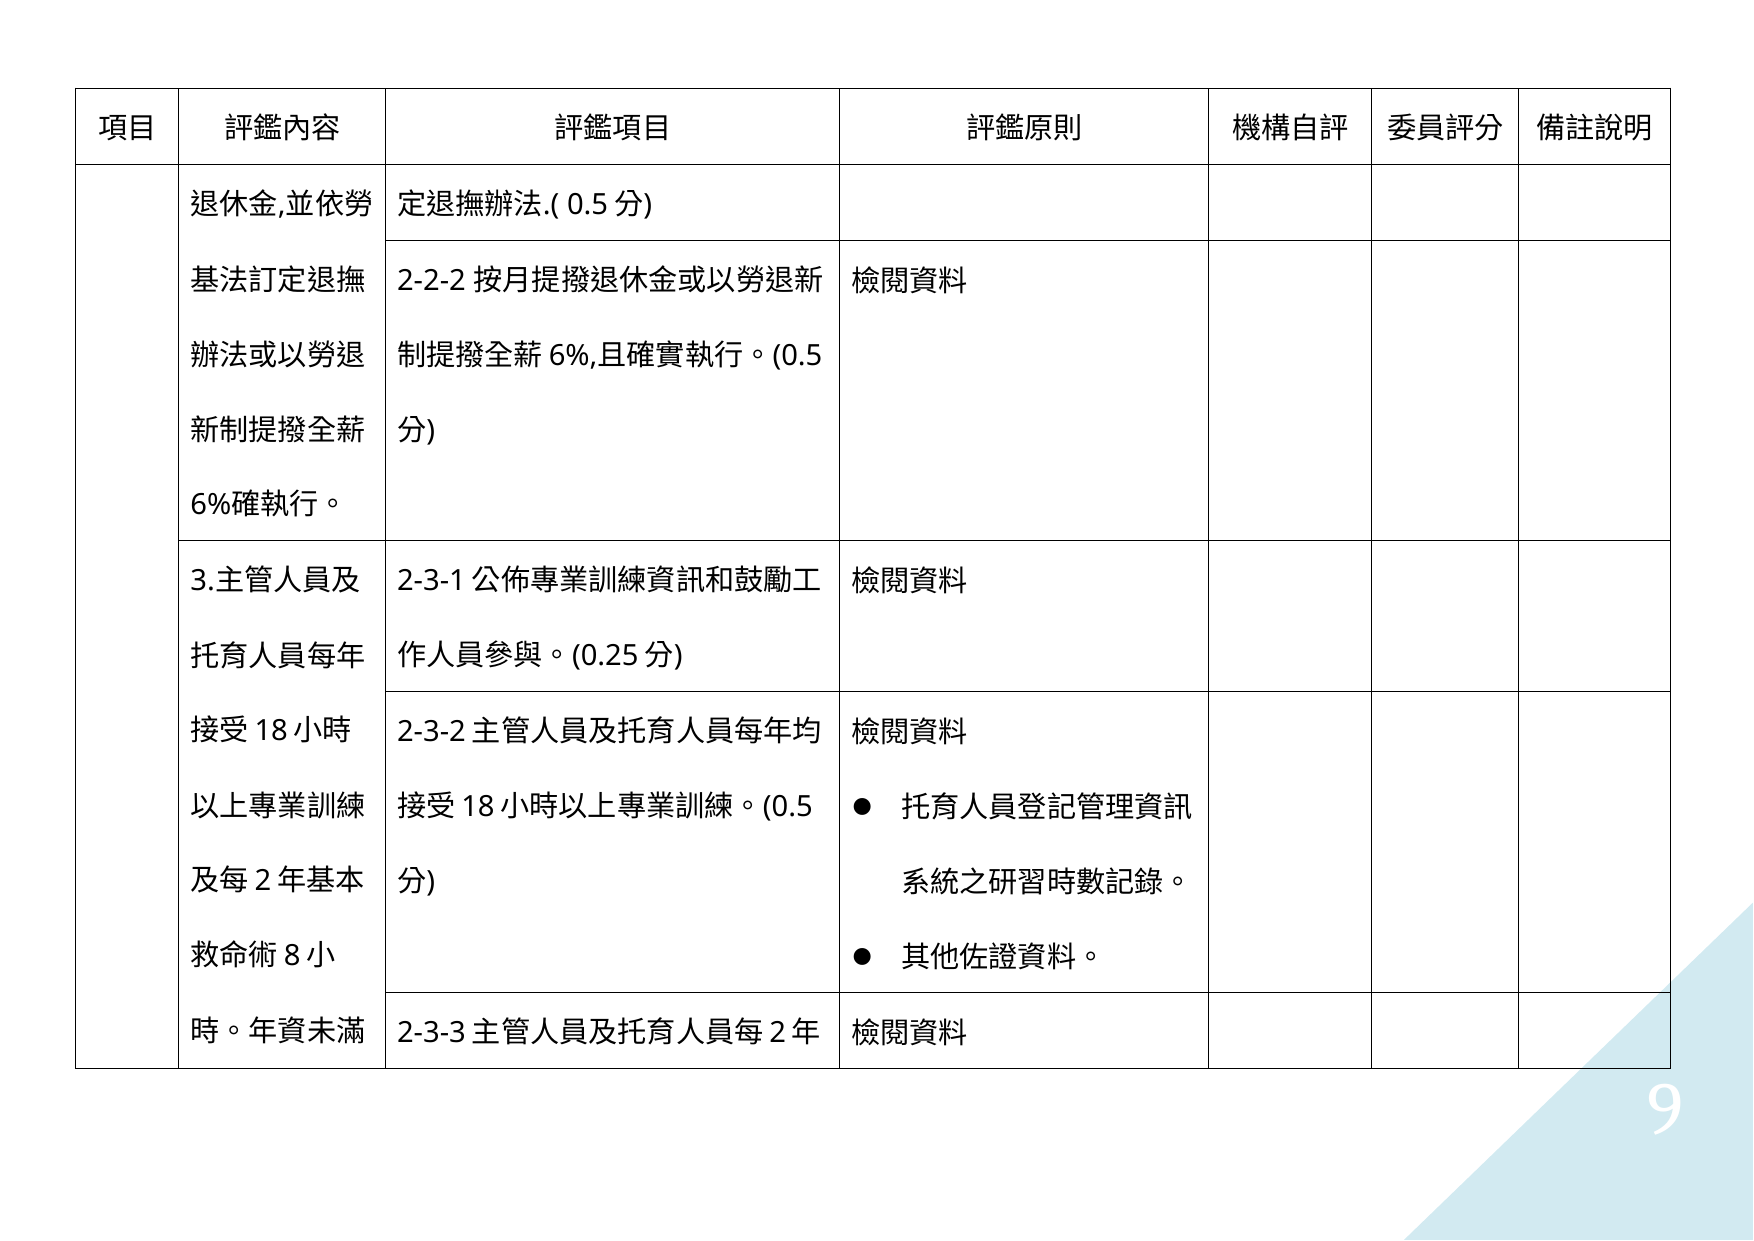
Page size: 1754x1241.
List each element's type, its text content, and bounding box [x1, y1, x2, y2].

table_cell 2-2-2 按月提撥退休金或以勞退新制提撥全薪6%,且確實執行。(0.5分) [386, 241, 839, 540]
table_header 評鑑內容 [179, 89, 385, 164]
table_cell 3.主管人員及托育人員每年接受18小時以上專業訓練及每2年基本救命術8小時。年資未滿一年者,依比例計算專業訓練時數。 [179, 541, 385, 1068]
table_cell 檢閱資料 托育人員登記管理資訊系統之研習時數記錄。 其他佐證資料。 [840, 692, 1208, 992]
table_cell [1209, 241, 1371, 540]
table_header 評鑑原則 [840, 89, 1208, 164]
table_cell [1209, 993, 1371, 1068]
table_cell [1519, 165, 1670, 240]
table_header 機構自評 [1209, 89, 1371, 164]
table_cell [1519, 541, 1670, 691]
table_cell 退休金,並依勞基法訂定退撫辦法或以勞退新制提撥全薪6%確執行。 [179, 165, 385, 540]
table_cell [1372, 165, 1518, 240]
table_cell 2-3-1公佈專業訓練資訊和鼓勵工作人員參與。(0.25分) [386, 541, 839, 691]
table_cell [1209, 165, 1371, 240]
table_cell [1372, 241, 1518, 540]
table_cell [1519, 692, 1670, 992]
table_cell [1209, 541, 1371, 691]
table_cell 檢閱資料 [840, 241, 1208, 540]
table_cell [1372, 993, 1518, 1068]
table_cell 2-3-3主管人員及托育人員每2年 [386, 993, 839, 1068]
table_cell 2-3-2主管人員及托育人員每年均接受18小時以上專業訓練。(0.5分) [386, 692, 839, 992]
table_header 委員評分 [1372, 89, 1518, 164]
table_cell [1519, 993, 1670, 1068]
table_cell [1372, 692, 1518, 992]
table_cell [1209, 692, 1371, 992]
table_cell [840, 165, 1208, 240]
table_header 評鑑項目 [386, 89, 839, 164]
table_header 項目 [76, 89, 178, 164]
table_cell [1372, 541, 1518, 691]
table_cell 檢閱資料 [840, 541, 1208, 691]
table_cell [1519, 241, 1670, 540]
table_header 備註說明 [1519, 89, 1670, 164]
table_cell 定退撫辦法.( 0.5分) [386, 165, 839, 240]
table_cell 檢閱資料 [840, 993, 1208, 1068]
